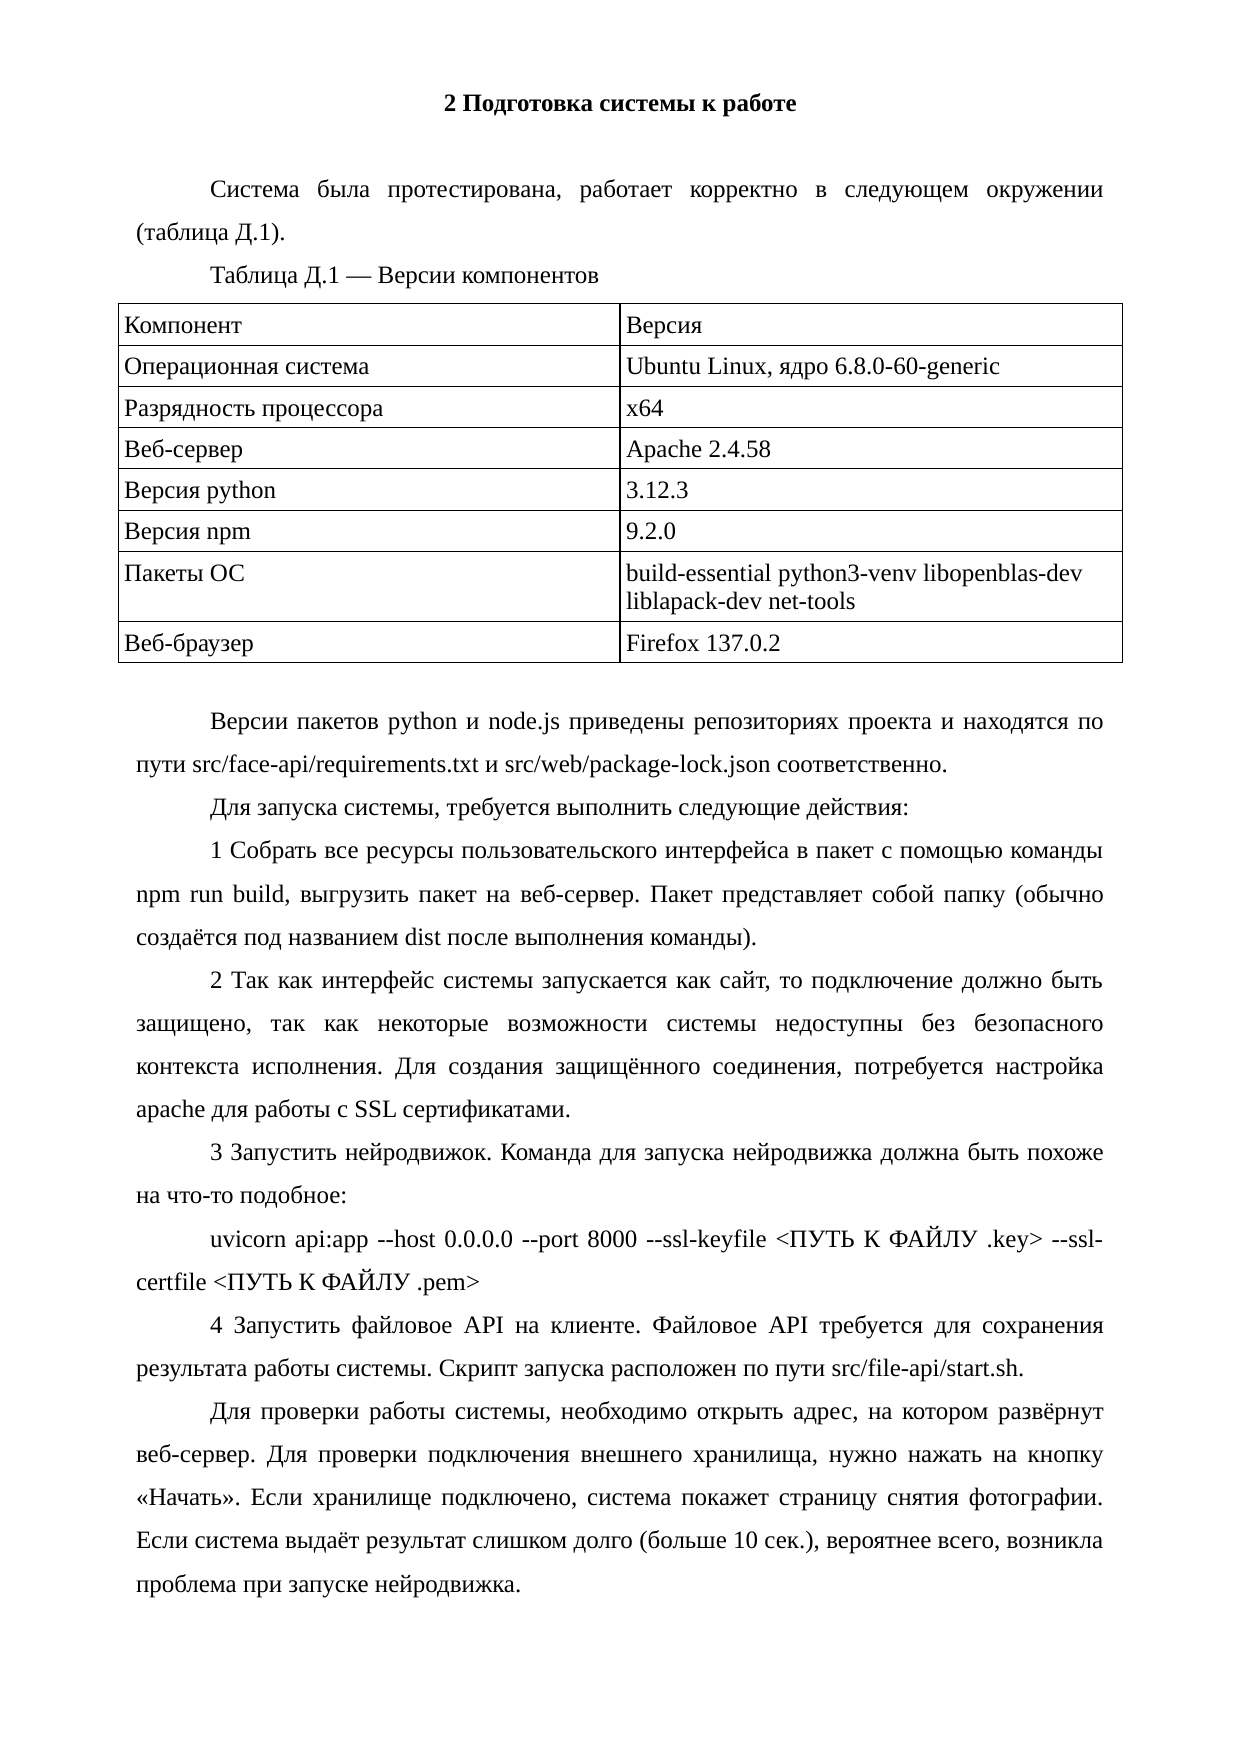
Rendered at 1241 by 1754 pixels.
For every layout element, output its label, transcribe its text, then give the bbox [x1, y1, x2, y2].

table_cell 3.12.3 [621, 469, 1122, 509]
table_header Компонент [119, 304, 619, 344]
table_cell x64 [621, 387, 1122, 427]
table_cell 9.2.0 [621, 511, 1122, 551]
table_cell Веб-сервер [119, 428, 619, 468]
table_cell Firefox 137.0.2 [621, 622, 1122, 662]
text 4 Запустить файловое API на клиенте. Файловое API требуется для сохранения результата работы системы. Скрипт запуска расположен по пути src/file-api/start.sh. [136, 1310, 1104, 1382]
table_cell Версия npm [119, 511, 619, 551]
text uvicorn api:app --host 0.0.0.0 --port 8000 --ssl-keyfile <ПУТЬ К ФАЙЛУ .key> --ssl-certfile <ПУТЬ К ФАЙЛУ .pem> [136, 1224, 1104, 1296]
text Таблица Д.1 — Версии компонентов [136, 260, 1104, 289]
table_header Версия [621, 304, 1122, 344]
text Для проверки работы системы, необходимо открыть адрес, на котором развёрнут веб-сервер. Для проверки подключения внешнего хранилища, нужно нажать на кнопку «Начать». Если хранилище подключено, система покажет страницу снятия фотографии. Если система выдаёт результат слишком долго (больше 10 сек.), вероятнее всего, возникла проблема при запуске нейродвижка. [136, 1396, 1104, 1597]
table_cell Пакеты ОС [119, 552, 619, 621]
table_cell Apache 2.4.58 [621, 428, 1122, 468]
text Версии пакетов python и node.js приведены репозиториях проекта и находятся по пути src/face-api/requirements.txt и src/web/package-lock.json соответственно. [136, 706, 1104, 778]
table_cell Версия python [119, 469, 619, 509]
text 3 Запустить нейродвижок. Команда для запуска нейродвижка должна быть похоже на что-то подобное: [136, 1137, 1104, 1209]
table_cell Веб-браузер [119, 622, 619, 662]
text Для запуска системы, требуется выполнить следующие действия: [136, 792, 1104, 821]
subtitle 2 Подготовка системы к работе [118, 88, 1122, 116]
table_cell build-essential python3-venv libopenblas-dev liblapack-dev net-tools [621, 552, 1122, 621]
text 1 Собрать все ресурсы пользовательского интерфейса в пакет с помощью команды npm run build, выгрузить пакет на веб-сервер. Пакет представляет собой папку (обычно создаётся под названием dist после выполнения команды). [136, 836, 1104, 951]
table_cell Ubuntu Linux, ядро 6.8.0-60-generic [621, 346, 1122, 386]
table_cell Операционная система [119, 346, 619, 386]
text 2 Так как интерфейс системы запускается как сайт, то подключение должно быть защищено, так как некоторые возможности системы недоступны без безопасного контекста исполнения. Для создания защищённого соединения, потребуется настройка apache для работы с SSL сертификатами. [136, 965, 1104, 1123]
table_cell Разрядность процессора [119, 387, 619, 427]
text Система была протестирована, работает корректно в следующем окружении (таблица Д.1). [136, 174, 1104, 246]
